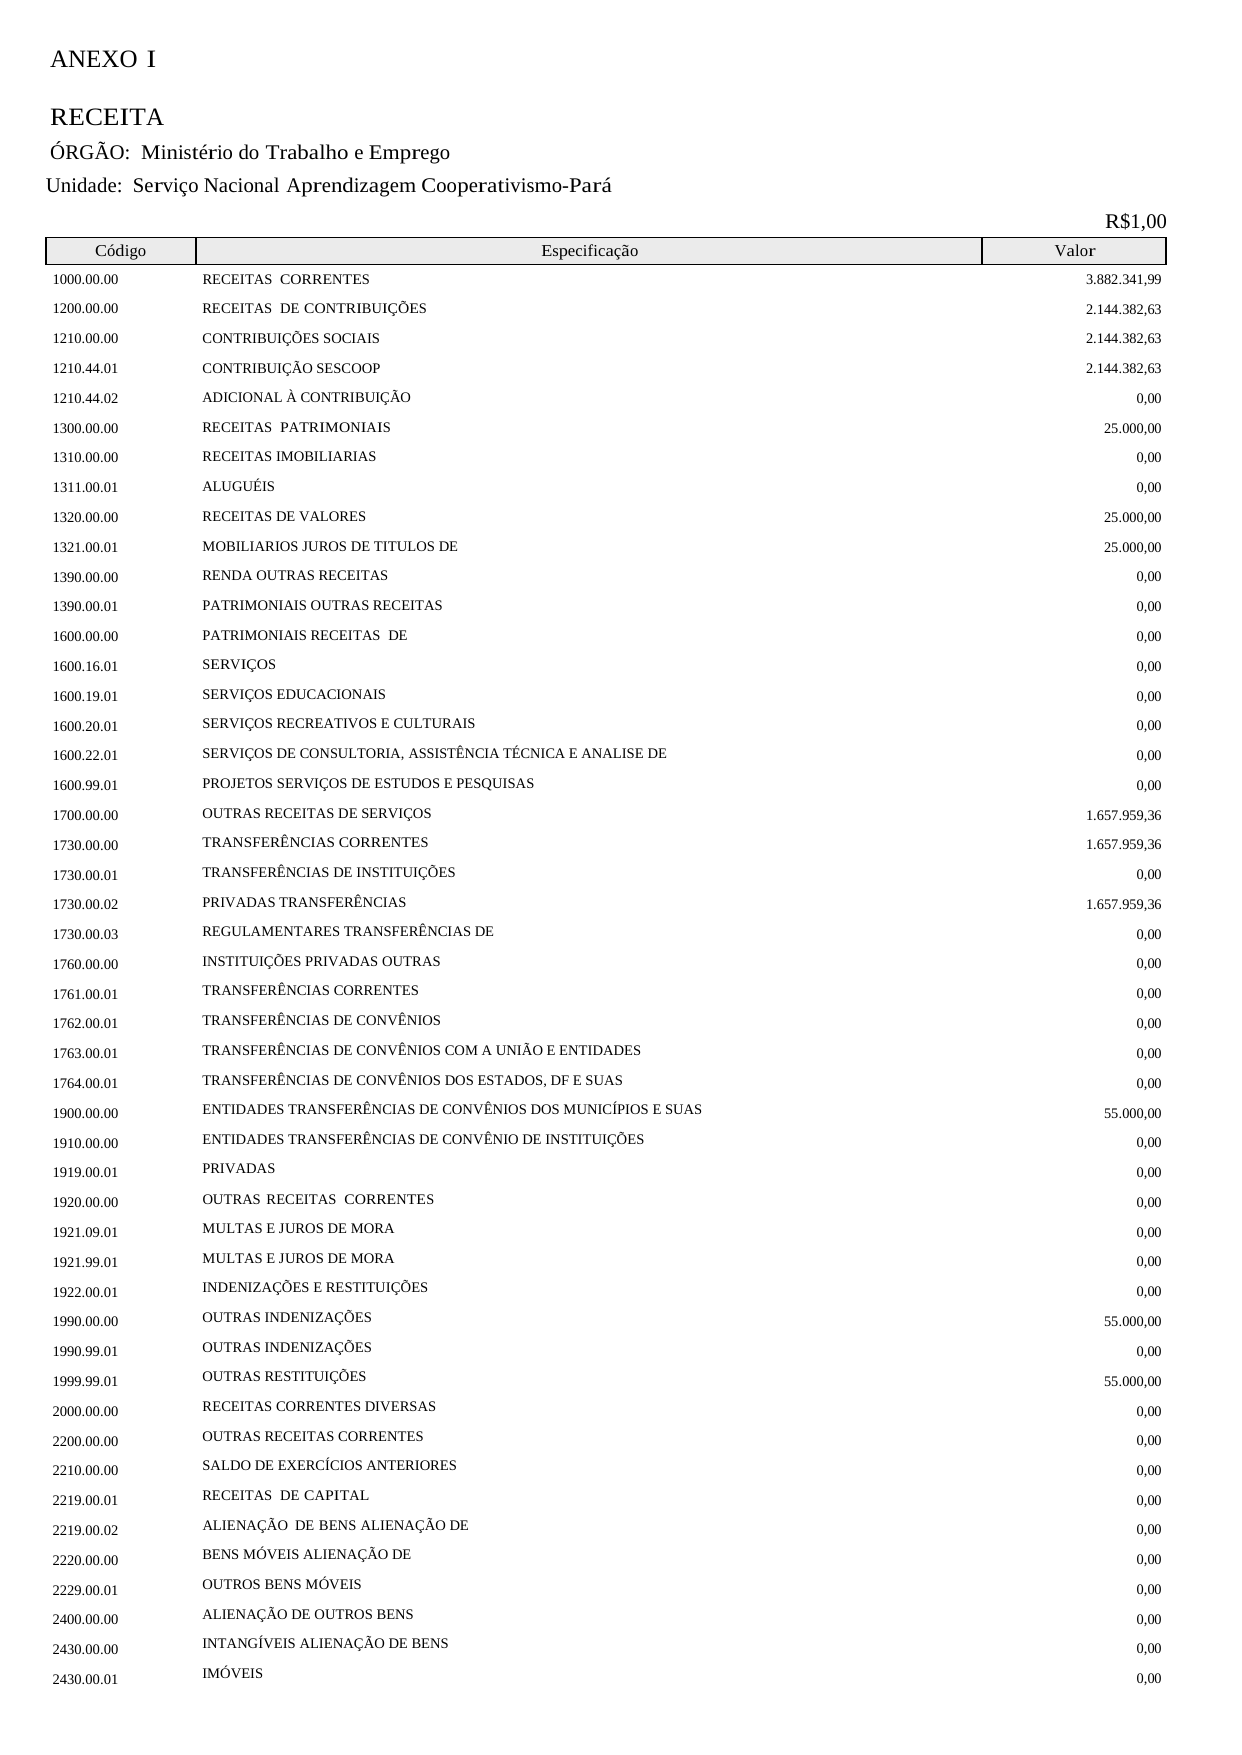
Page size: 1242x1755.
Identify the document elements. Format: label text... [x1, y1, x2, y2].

table_cell RECEITAS CORRENTES RECEITAS DE CONTRIBUIÇÕES CONTRIBUIÇÕES SOCIAIS CONTRIBUIÇÃO SESCOOP ADICIONAL À CONTRIBUIÇÃO RECEITAS PATRIMONIAIS RECEITAS IMOBILIARIAS ALUGUÉIS RECEITAS DE VALORES MOBILIARIOS JUROS DE TITULOS DE RENDA OUTRAS RECEITAS PATRIMONIAIS OUTRAS RECEITAS PATRIMONIAIS RECEITAS DE SERVIÇOS SERVIÇOS EDUCACIONAIS SERVIÇOS RECREATIVOS E CULTURAIS SERVIÇOS DE CONSULTORIA, ASSISTÊNCIA TÉCNICA E ANALISE DE PROJETOS SERVIÇOS DE ESTUDOS E PESQUISAS OUTRAS RECEITAS DE SERVIÇOS TRANSFERÊNCIAS CORRENTES TRANSFERÊNCIAS DE INSTITUIÇÕES PRIVADAS TRANSFERÊNCIAS REGULAMENTARES TRANSFERÊNCIAS DE INSTITUIÇÕES PRIVADAS OUTRAS TRANSFERÊNCIAS CORRENTES TRANSFERÊNCIAS DE CONVÊNIOS TRANSFERÊNCIAS DE CONVÊNIOS COM A UNIÃO E ENTIDADES TRANSFERÊNCIAS DE CONVÊNIOS DOS ESTADOS, DF E SUAS ENTIDADES TRANSFERÊNCIAS DE CONVÊNIOS DOS MUNICÍPIOS E SUAS ENTIDADES TRANSFERÊNCIAS DE CONVÊNIO DE INSTITUIÇÕES PRIVADAS OUTRAS RECEITAS CORRENTES MULTAS E JUROS DE MORA MULTAS E JUROS DE MORA INDENIZAÇÕES E RESTITUIÇÕES OUTRAS INDENIZAÇÕES OUTRAS INDENIZAÇÕES OUTRAS RESTITUIÇÕES RECEITAS CORRENTES DIVERSAS OUTRAS RECEITAS CORRENTES SALDO DE EXERCÍCIOS ANTERIORES RECEITAS DE CAPITAL ALIENAÇÃO DE BENS ALIENAÇÃO DE BENS MÓVEIS ALIENAÇÃO DE OUTROS BENS MÓVEIS ALIENAÇÃO DE OUTROS BENS INTANGÍVEIS ALIENAÇÃO DE BENS IMÓVEIS ALIENAÇÃO DE OUTROS BENS IMÓVEIS TRANSFERÊNCIAS DE CAPITAL TRANSFERÊNCIAS DE INSTITUIÇÕES PRIVADAS TRANSFERÊNCIAS DE INSTITUIÇÕES PRIVADAS [196, 265, 982, 1693]
table_header Especificação [197, 238, 981, 264]
table_cell 3.882.341,99 2.144.382,63 2.144.382,63 2.144.382,63 0,00 25.000,00 0,00 0,00 25.000,00 25.000,00 0,00 0,00 0,00 0,00 0,00 0,00 0,00 0,00 1.657.959,36 1.657.959,36 0,00 1.657.959,36 0,00 0,00 0,00 0,00 0,00 0,00 55.000,00 0,00 0,00 0,00 0,00 0,00 0,00 55.000,00 0,00 55.000,00 0,00 0,00 0,00 0,00 0,00 0,00 0,00 0,00 0,00 0,00 [982, 265, 1166, 1693]
table_header Código [47, 238, 195, 264]
table_header Valor [983, 238, 1165, 264]
table_cell 1000.00.00 1200.00.00 1210.00.00 1210.44.01 1210.44.02 1300.00.00 1310.00.00 1311.00.01 1320.00.00 1321.00.01 1390.00.00 1390.00.01 1600.00.00 1600.16.01 1600.19.01 1600.20.01 1600.22.01 1600.99.01 1700.00.00 1730.00.00 1730.00.01 1730.00.02 1730.00.03 1760.00.00 1761.00.01 1762.00.01 1763.00.01 1764.00.01 1900.00.00 1910.00.00 1919.00.01 1920.00.00 1921.09.01 1921.99.01 1922.00.01 1990.00.00 1990.99.01 1999.99.01 2000.00.00 2200.00.00 2210.00.00 2219.00.01 2219.00.02 2220.00.00 2229.00.01 2400.00.00 2430.00.00 2430.00.01 [46, 265, 196, 1693]
